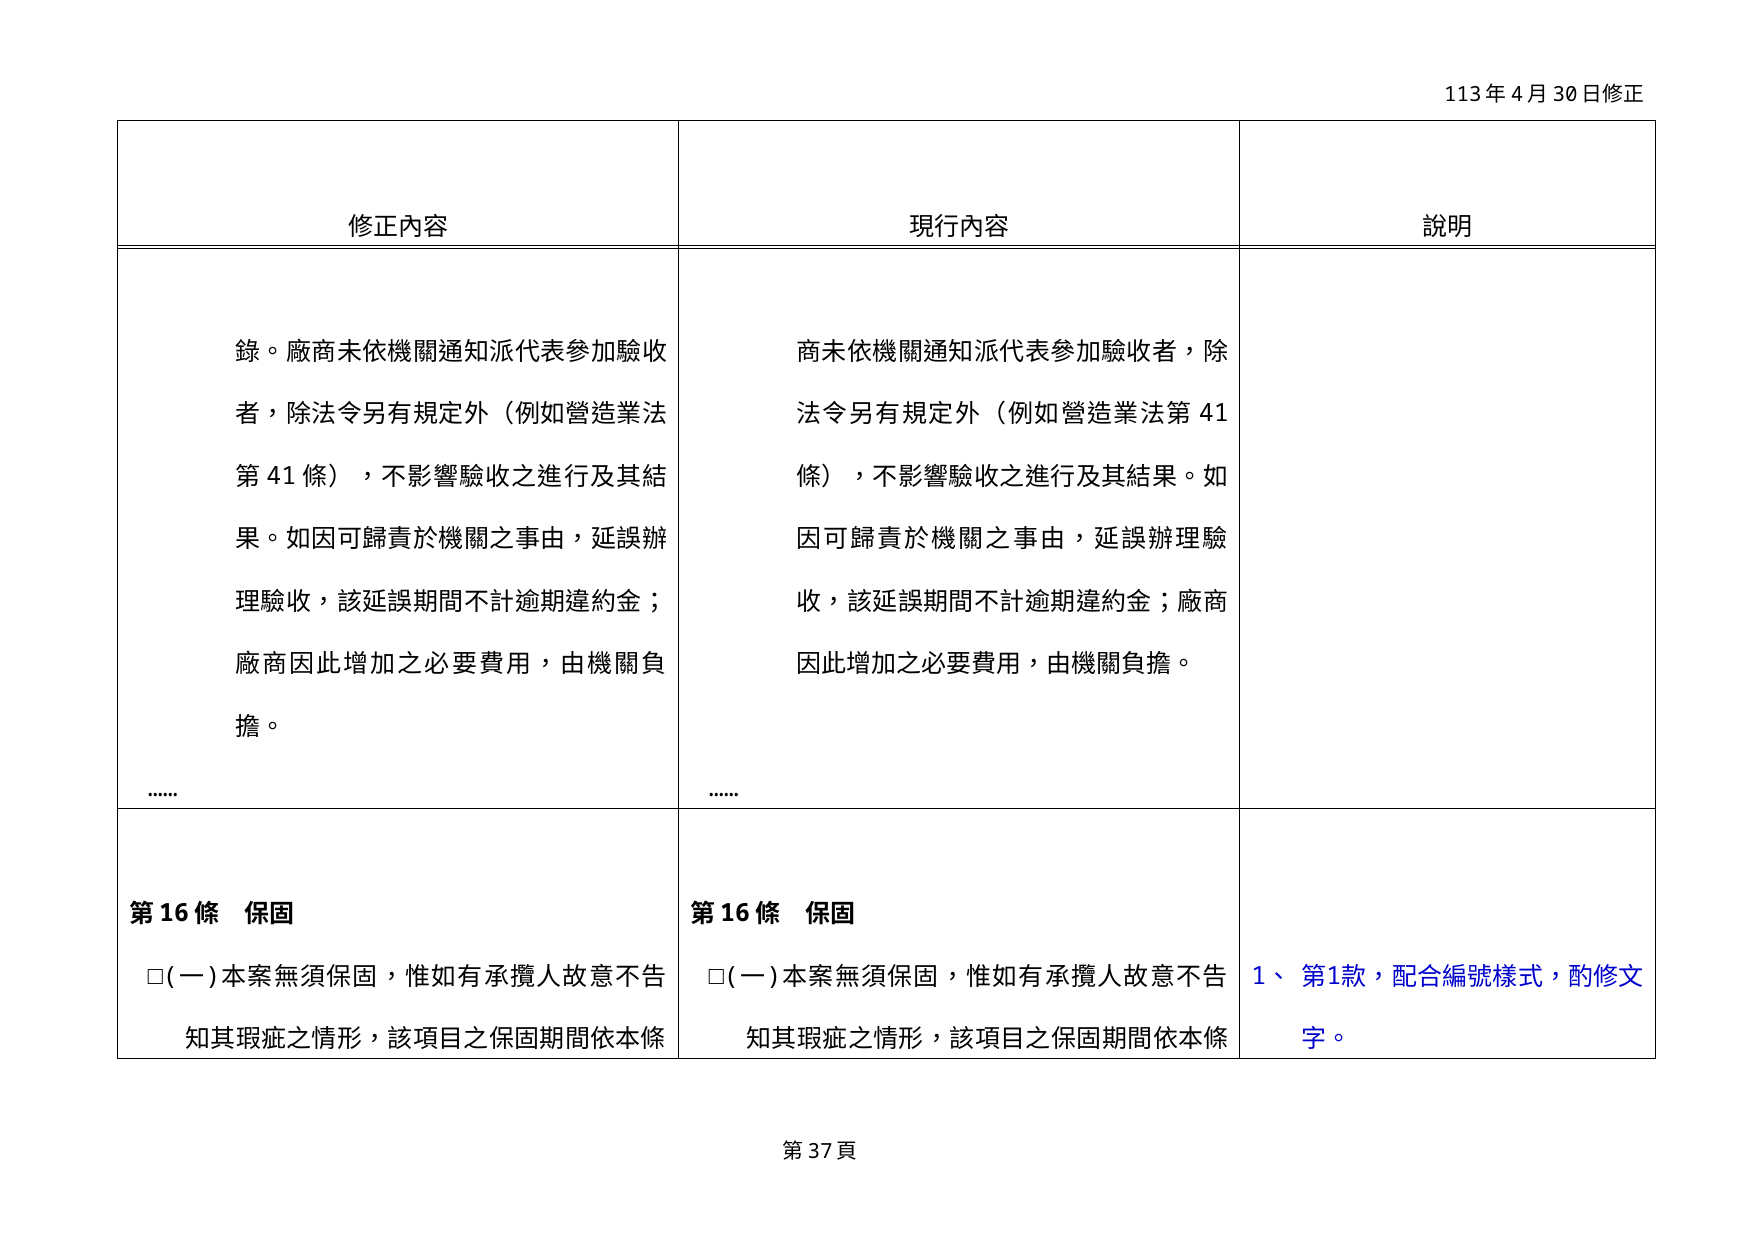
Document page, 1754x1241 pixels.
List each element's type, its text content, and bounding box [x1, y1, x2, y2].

table_cell 第16條 保固 □(一)本案無須保固，惟如有承攬人故意不告知其瑕疵之情形，該項目之保固期間依本條 [679, 809, 1239, 1058]
table_cell [1240, 249, 1655, 808]
table_cell 商未依機關通知派代表參加驗收者，除法令另有規定外（例如營造業法第41條），不影響驗收之進行及其結果。如因可歸責於機關之事由，延誤辦理驗收，該延誤期間不計逾期違約金；廠商因此增加之必要費用，由機關負擔。 …… [679, 249, 1239, 808]
table_header 說明 [1240, 121, 1655, 245]
table_header 修正內容 [118, 121, 678, 245]
table_cell 第16條 保固 □(一)本案無須保固，惟如有承攬人故意不告知其瑕疵之情形，該項目之保固期間依本條 [118, 809, 678, 1058]
table_cell 錄。廠商未依機關通知派代表參加驗收者，除法令另有規定外（例如營造業法第41條），不影響驗收之進行及其結果。如因可歸責於機關之事由，延誤辦理驗收，該延誤期間不計逾期違約金；廠商因此增加之必要費用，由機關負擔。 …… [118, 249, 678, 808]
table_header 現行內容 [679, 121, 1239, 245]
table_cell 第1款，配合編號樣式，酌修文字。 第2款第1目之(1)之1至3，(2)之1至4修改編號樣式，內容未修正。 [1240, 809, 1655, 1058]
